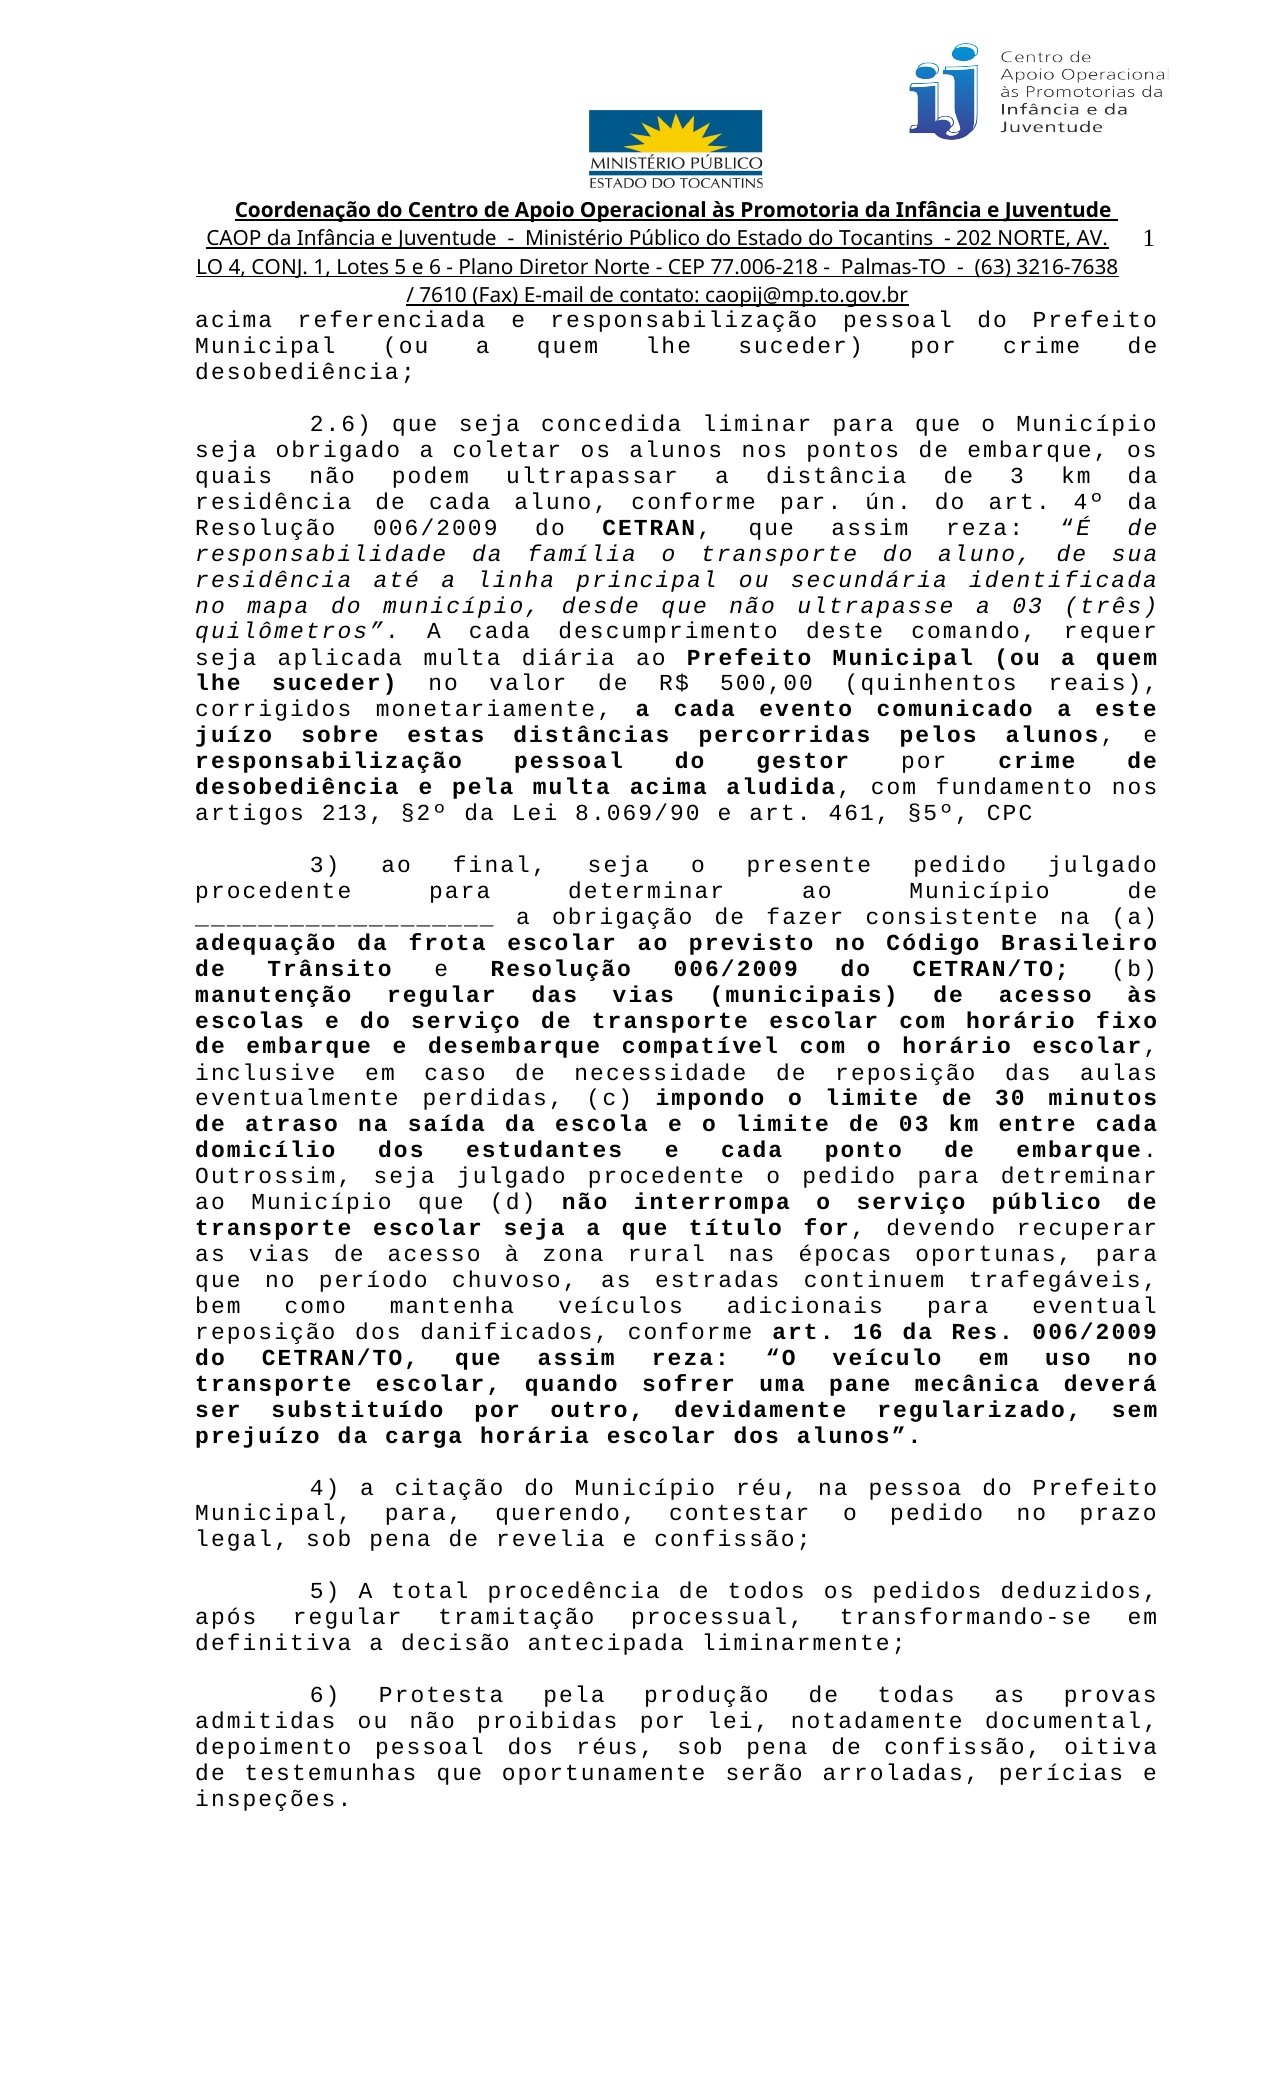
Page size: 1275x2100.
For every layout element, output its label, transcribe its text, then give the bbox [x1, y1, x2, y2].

picture [909, 43, 1169, 140]
text 4) a citação do Município réu, na pessoa do Prefeito Municipal, para, querendo, contestar o pedido no prazo legal, sob pena de revelia e confissão; [195, 1476, 1157, 1554]
picture [589, 110, 763, 188]
text acima referenciada e responsabilização pessoal do Prefeito Municipal (ou a quem lhe suceder) por crime de desobediência; [195, 309, 1157, 386]
text 6) Protesta pela produção de todas as provas admitidas ou não proibidas por lei, notadamente documental, depoimento pessoal dos réus, sob pena de confissão, oitiva de testemunhas que oportunamente serão arroladas, perícias e inspeções. [195, 1683, 1157, 1813]
text 5) A total procedência de todos os pedidos deduzidos, após regular tramitação processual, transformando-se em definitiva a decisão antecipada liminarmente; [195, 1579, 1157, 1657]
text 2.6) que seja concedida liminar para que o Município seja obrigado a coletar os alunos nos pontos de embarque, os quais não podem ultrapassar a distância de 3 km da residência de cada aluno, conforme par. ún. do art. 4º da Resolução 006/2009 do CETRAN, que assim reza: “É de responsabilidade da família o transporte do aluno, de sua residência até a linha principal ou secundária identificada no mapa do município, desde que não ultrapasse a 03 (três) quilômetros”. A cada descumprimento deste comando, requer seja aplicada multa diária ao Prefeito Municipal (ou a quem lhe suceder) no valor de R$ 500,00 (quinhentos reais), corrigidos monetariamente, a cada evento comunicado a este juízo sobre estas distâncias percorridas pelos alunos, e responsabilização pessoal do gestor por crime de desobediência e pela multa acima aludida, com fundamento nos artigos 213, §2º da Lei 8.069/90 e art. 461, §5º, CPC [195, 412, 1157, 827]
text 3) ao final, seja o presente pedido julgado procedente para determinar ao Município de ___________________ a obrigação de fazer consistente na (a) adequação da frota escolar ao previsto no Código Brasileiro de Trânsito e Resolução 006/2009 do CETRAN/TO; (b) manutenção regular das vias (municipais) de acesso às escolas e do serviço de transporte escolar com horário fixo de embarque e desembarque compatível com o horário escolar, inclusive em caso de necessidade de reposição das aulas eventualmente perdidas, (c) impondo o limite de 30 minutos de atraso na saída da escola e o limite de 03 km entre cada domicílio dos estudantes e cada ponto de embarque. Outrossim, seja julgado procedente o pedido para detreminar ao Município que (d) não interrompa o serviço público de transporte escolar seja a que título for, devendo recuperar as vias de acesso à zona rural nas épocas oportunas, para que no período chuvoso, as estradas continuem trafegáveis, bem como mantenha veículos adicionais para eventual reposição dos danificados, conforme art. 16 da Res. 006/2009 do CETRAN/TO, que assim reza: “O veículo em uso no transporte escolar, quando sofrer uma pane mecânica deverá ser substituído por outro, devidamente regularizado, sem prejuízo da carga horária escolar dos alunos”. [195, 853, 1157, 1450]
